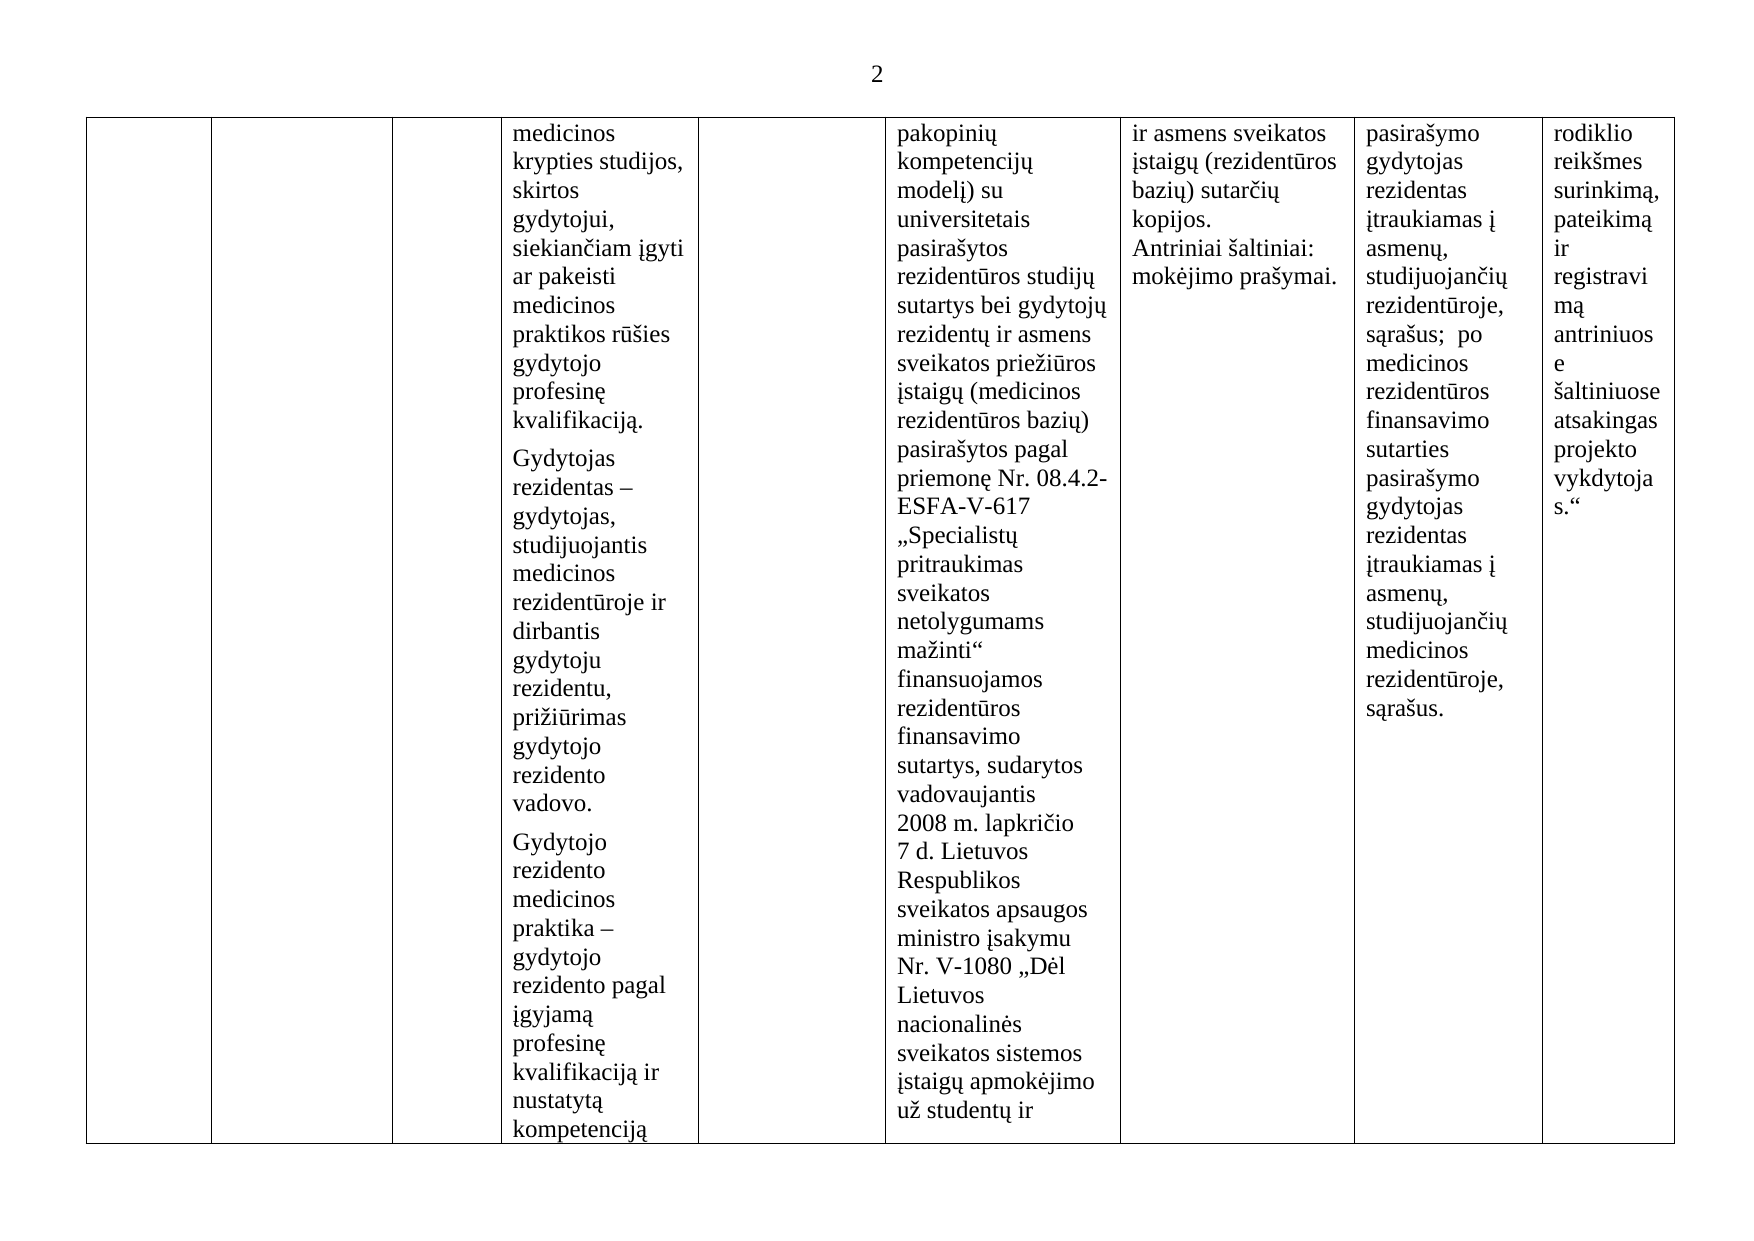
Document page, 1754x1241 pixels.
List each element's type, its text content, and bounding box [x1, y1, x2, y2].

table_header [699, 118, 885, 1143]
table_header pakopinių kompetencijų modelį) su universitetais pasirašytos rezidentūros studijų sutartys bei gydytojų rezidentų ir asmens sveikatos priežiūros įstaigų (medicinos rezidentūros bazių) pasirašytos pagal priemonę Nr. 08.4.2-ESFA-V-617 „Specialistų pritraukimas sveikatos netolygumams mažinti“ finansuojamos rezidentūros finansavimo sutartys, sudarytos vadovaujantis 2008 m. lapkričio 7 d. Lietuvos Respublikos sveikatos apsaugos ministro įsakymu Nr. V-1080 „Dėl Lietuvos nacionalinės sveikatos sistemos įstaigų apmokėjimo už studentų ir [886, 118, 1120, 1143]
table_header medicinos krypties studijos, skirtos gydytojui, siekiančiam įgyti ar pakeisti medicinos praktikos rūšies gydytojo profesinę kvalifikaciją. Gydytojas rezidentas – gydytojas, studijuojantis medicinos rezidentūroje ir dirbantis gydytoju rezidentu, prižiūrimas gydytojo rezidento vadovo. Gydytojo rezidento medicinos praktika – gydytojo rezidento pagal įgyjamą profesinę kvalifikaciją ir nustatytą kompetenciją [502, 118, 698, 1143]
table_header pasirašymo gydytojas rezidentas įtraukiamas į asmenų, studijuojančių rezidentūroje, sąrašus; po medicinos rezidentūros finansavimo sutarties pasirašymo gydytojas rezidentas įtraukiamas į asmenų, studijuojančių medicinos rezidentūroje, sąrašus. [1355, 118, 1542, 1143]
table_header ir asmens sveikatos įstaigų (rezidentūros bazių) sutarčių kopijos. Antriniai šaltiniai: mokėjimo prašymai. [1121, 118, 1354, 1143]
table_header [87, 118, 211, 1143]
table_header rodiklio reikšmes surinkimą, pateikimą ir registravimą antriniuose šaltiniuose atsakingas projekto vykdytojas.“ [1543, 118, 1674, 1143]
table_header [212, 118, 392, 1143]
table_header [393, 118, 501, 1143]
